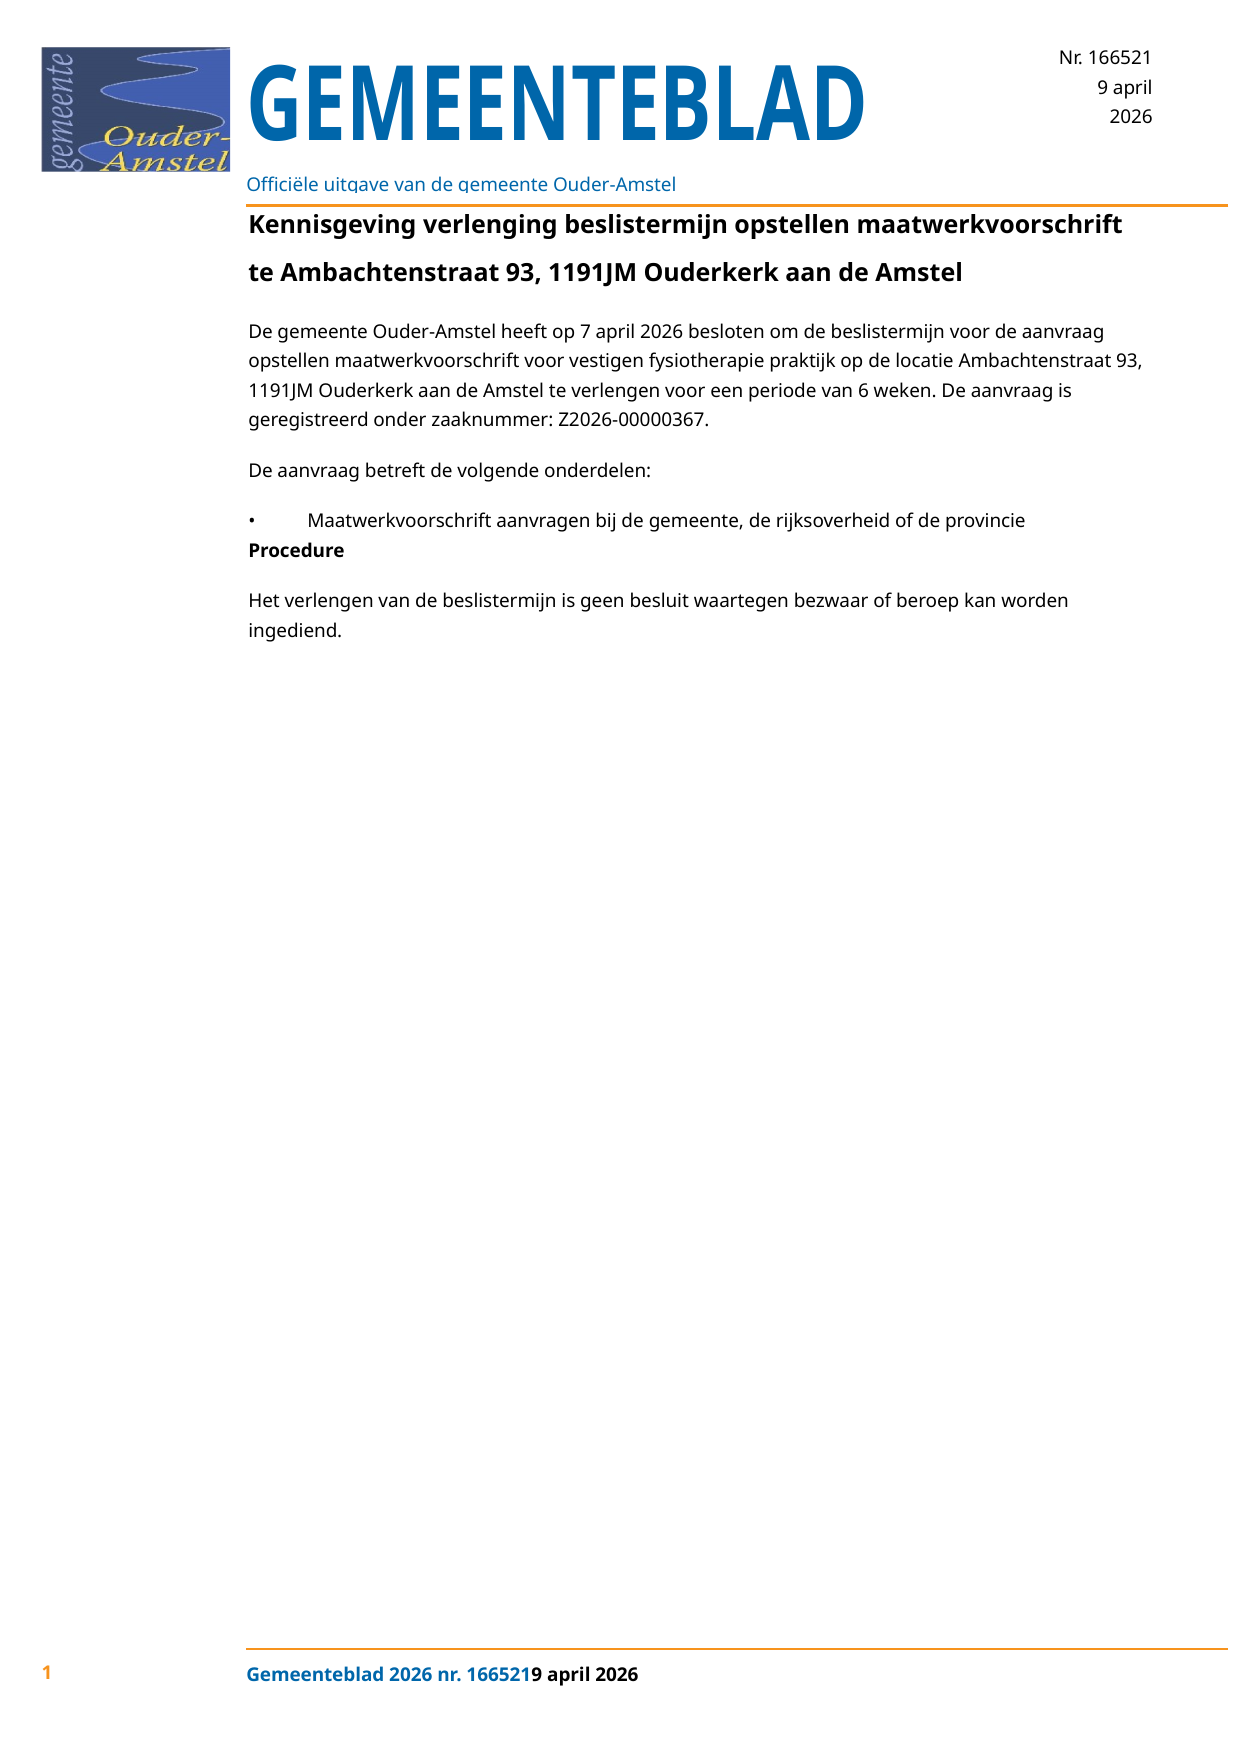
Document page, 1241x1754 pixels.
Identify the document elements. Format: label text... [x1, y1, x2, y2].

text De aanvraag betreft de volgende onderdelen: [248, 457, 1152, 483]
text Kennisgeving verlenging beslistermijn opstellen maatwerkvoorschrift te Ambachtenstraat 93, 1191JM Ouderkerk aan de Amstel [248, 207, 1152, 288]
text Het verlengen van de beslistermijn is geen besluit waartegen bezwaar of beroep kan worden ingediend. [248, 587, 1152, 643]
text Procedure [248, 537, 1152, 563]
picture [41, 47, 231, 172]
list Maatwerkvoorschrift aanvragen bij de gemeente, de rijksoverheid of de provincie [248, 507, 1152, 533]
text De gemeente Ouder-Amstel heeft op 7 april 2026 besloten om de beslistermijn voor de aanvraag opstellen maatwerkvoorschrift voor vestigen fysiotherapie praktijk op de locatie Ambachtenstraat 93, 1191JM Ouderkerk aan de Amstel te verlengen voor een periode van 6 weken. De aanvraag is geregistreerd onder zaaknummer: Z2026-00000367. [248, 318, 1152, 432]
